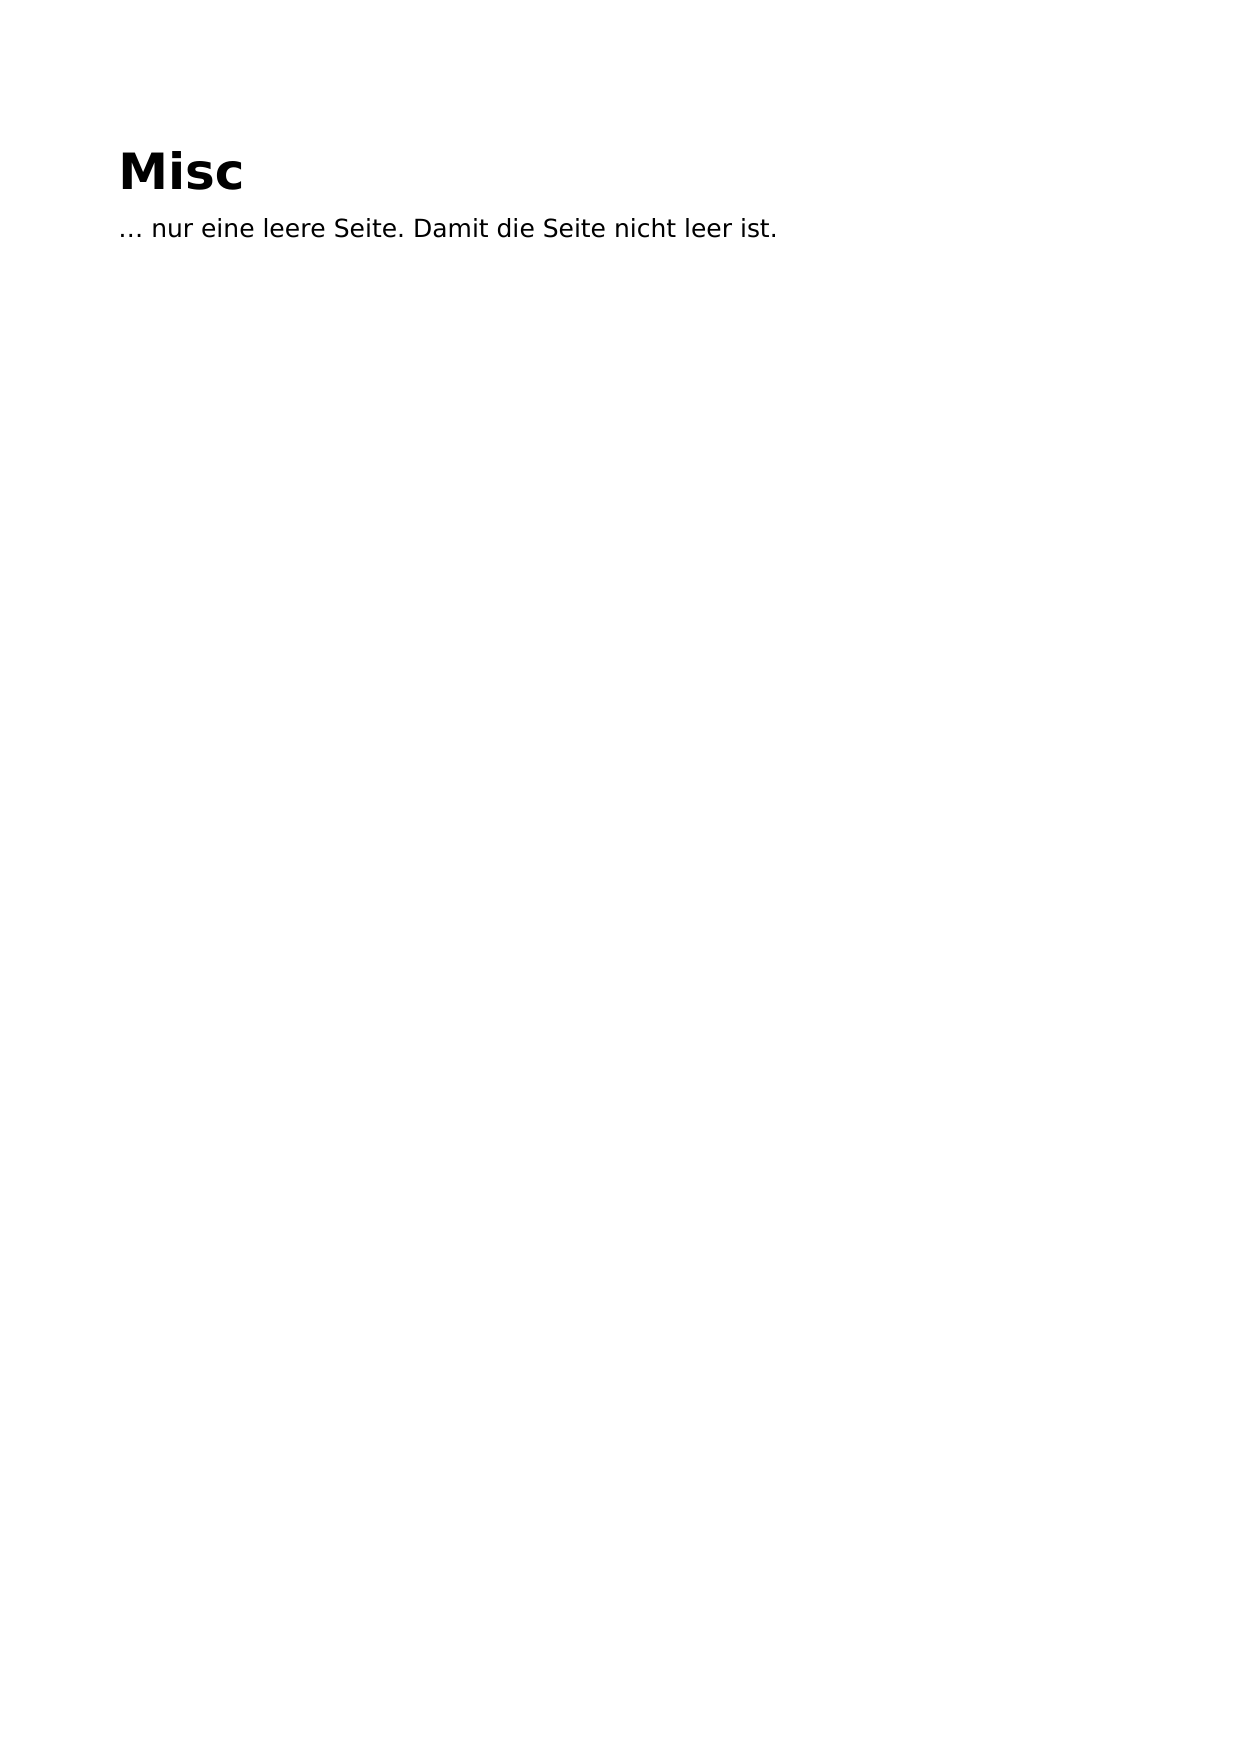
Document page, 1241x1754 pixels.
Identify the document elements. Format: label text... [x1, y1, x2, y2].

text … nur eine leere Seite. Damit die Seite nicht leer ist. [118, 214, 1122, 243]
subtitle Misc [118, 143, 1122, 201]
